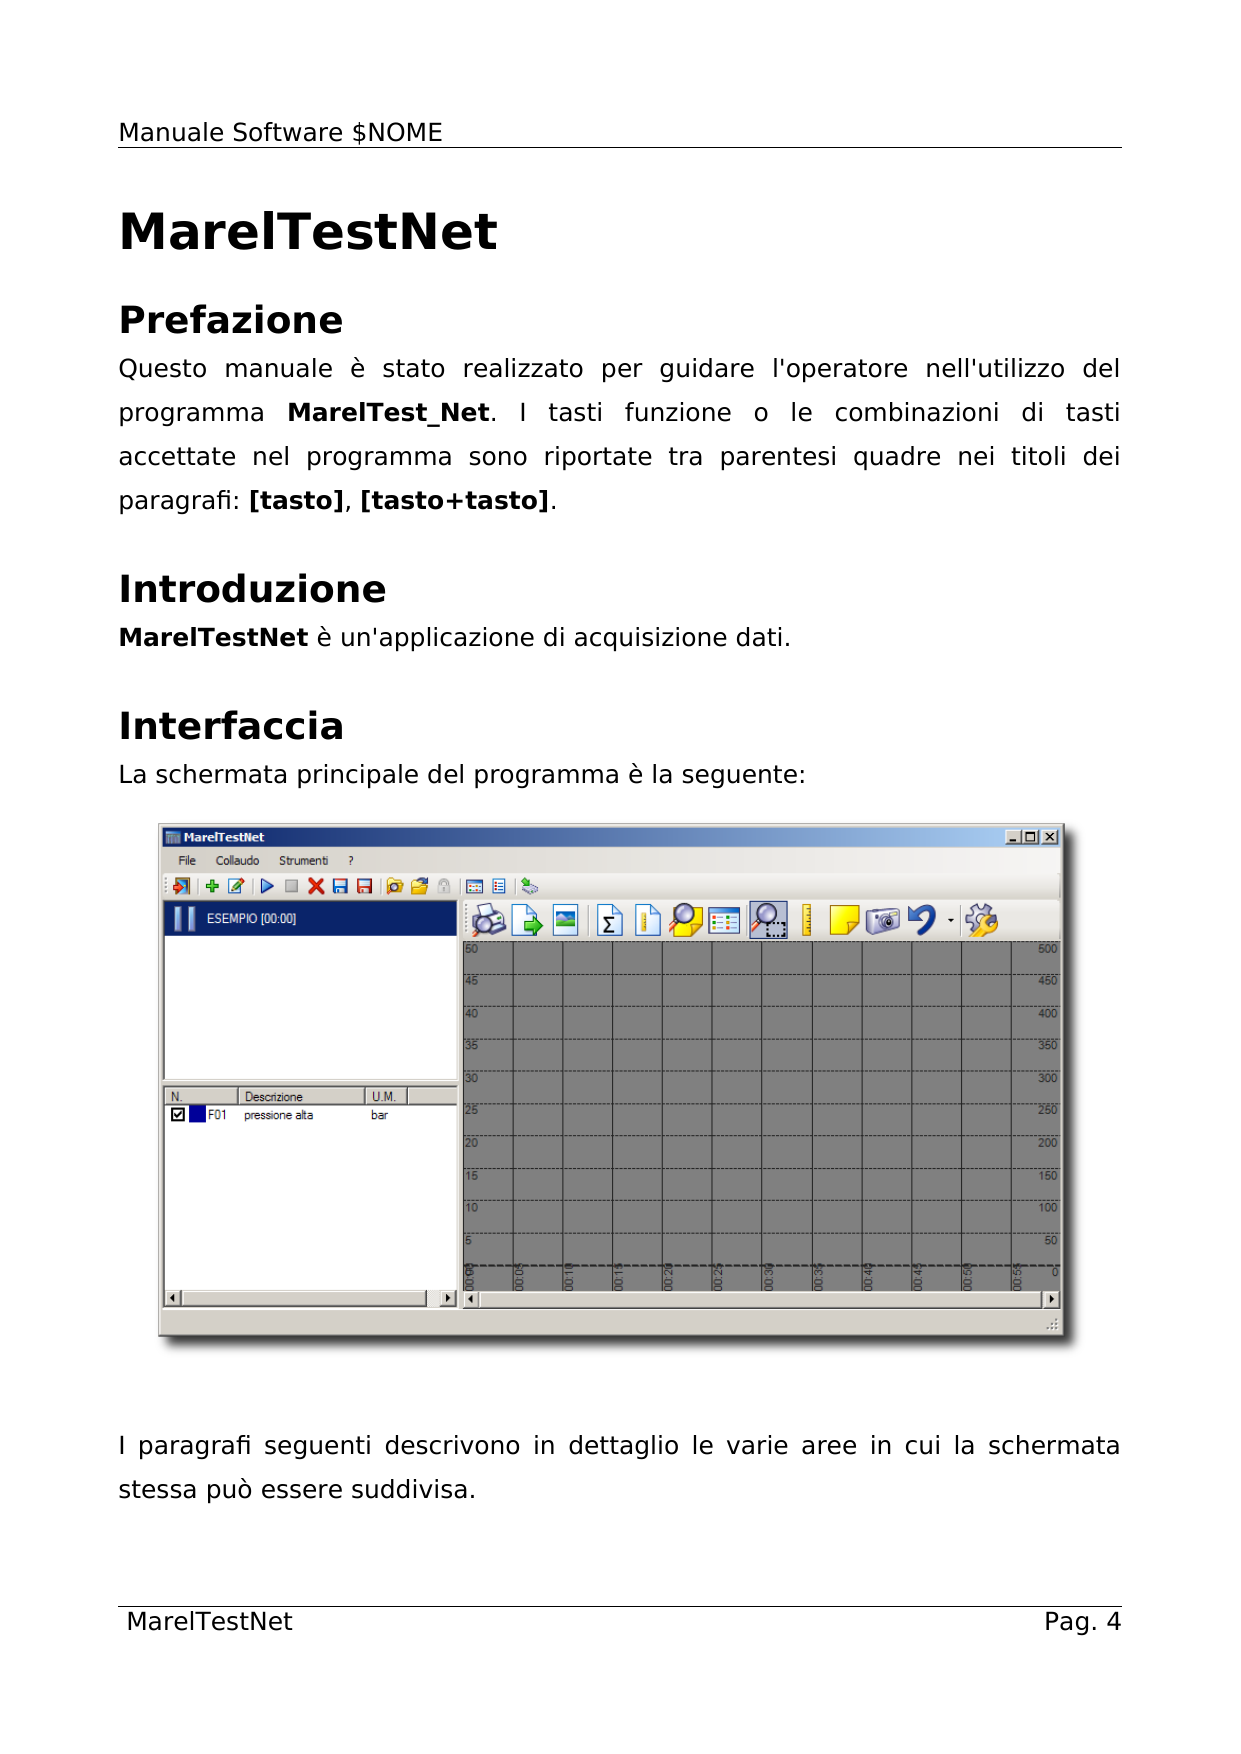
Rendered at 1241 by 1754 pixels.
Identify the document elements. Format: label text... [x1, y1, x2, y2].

subtitle Prefazione [118, 298, 1122, 342]
text La schermata principale del programma è la seguente: [118, 761, 1122, 790]
picture [151, 817, 1089, 1361]
text MarelTestNet è un'applicazione di acquisizione dati. [118, 623, 1122, 652]
text Questo manuale è stato realizzato per guidare l'operatore nell'utilizzo del programma MarelTest_Net. I tasti funzione o le combinazioni di tasti accettate nel programma sono riportate tra parentesi quadre nei titoli dei paragrafi: [tasto], [tasto+tasto]. [118, 355, 1122, 515]
subtitle Interfaccia [118, 704, 1122, 748]
subtitle Introduzione [118, 567, 1122, 611]
subtitle MarelTestNet [118, 203, 1122, 261]
text I paragrafi seguenti descrivono in dettaglio le varie aree in cui la schermata stessa può essere suddivisa. [118, 1432, 1122, 1504]
